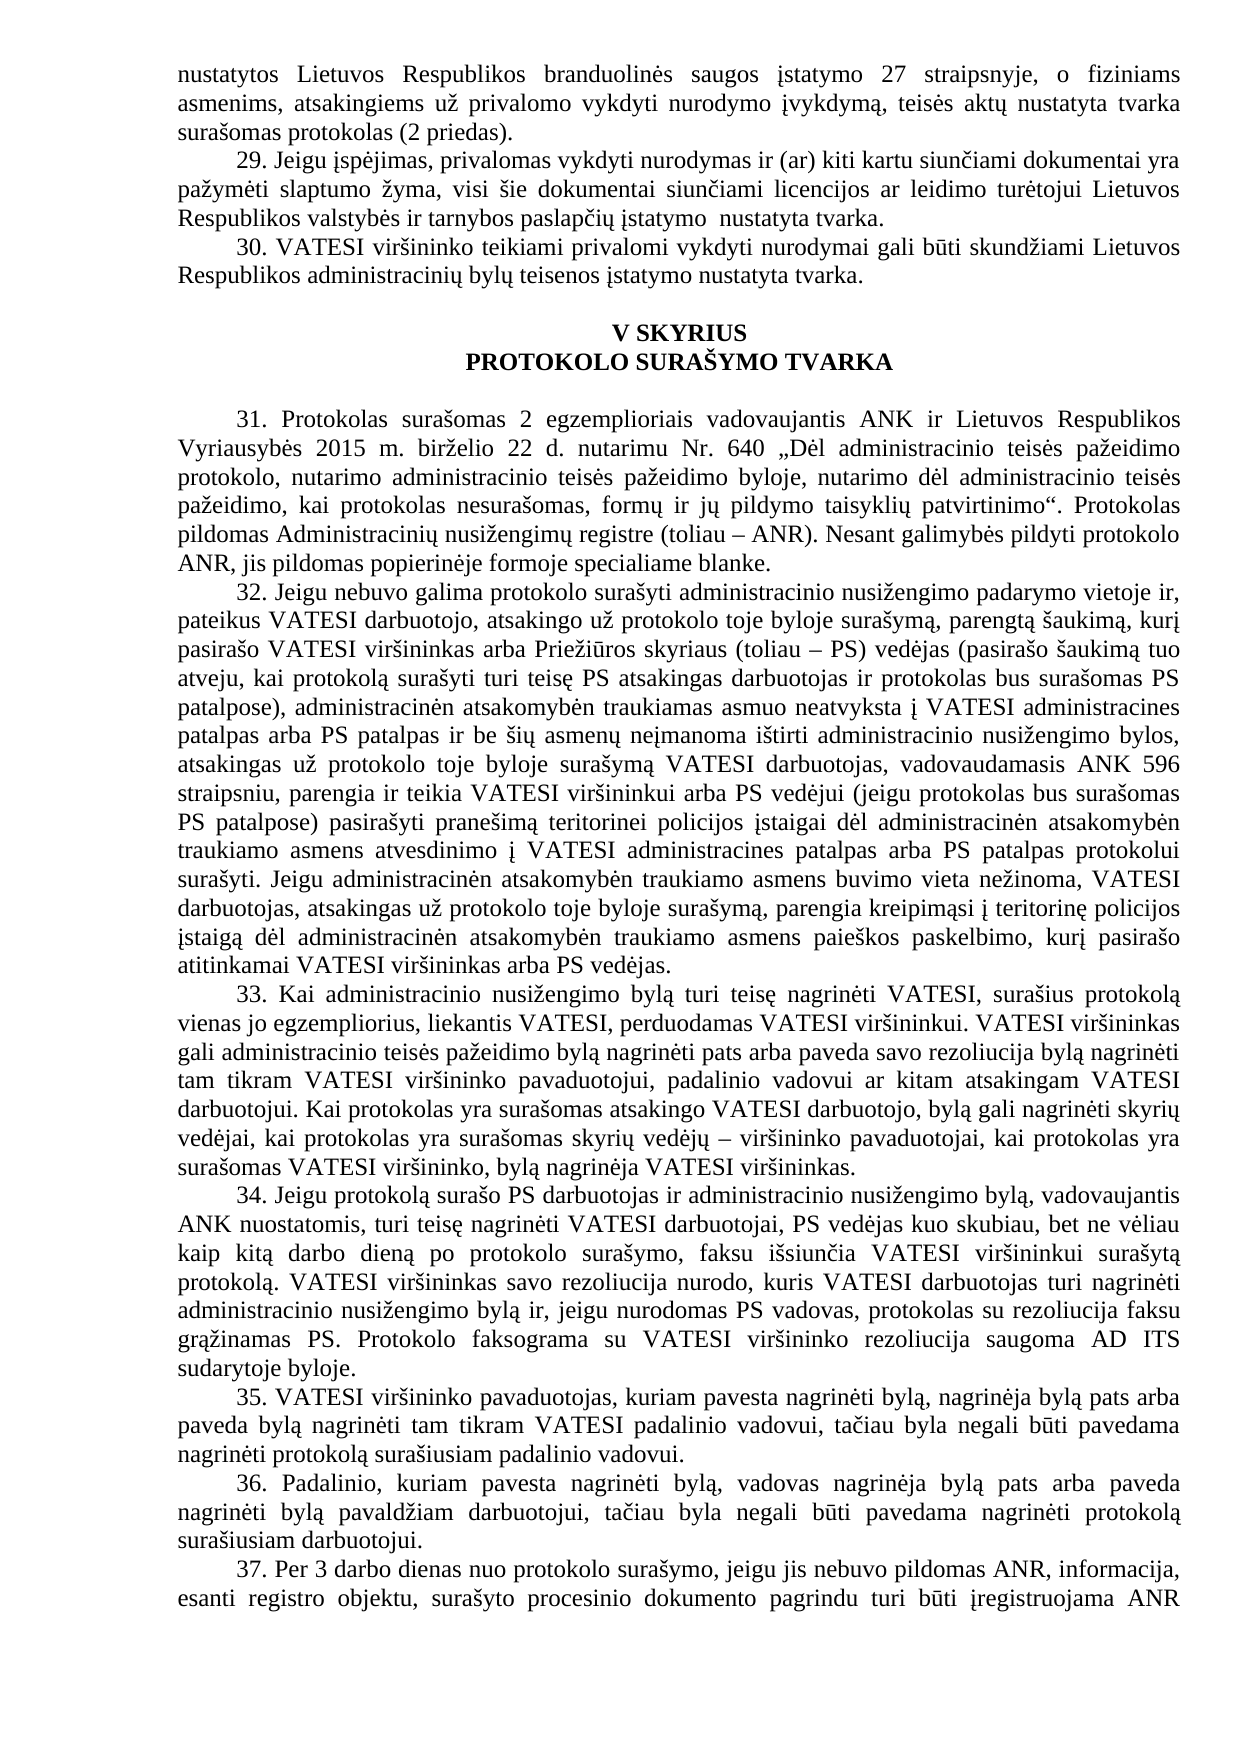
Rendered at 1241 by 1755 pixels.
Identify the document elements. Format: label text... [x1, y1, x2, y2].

text V SKYRIUS [177, 318, 1181, 347]
text 33. Kai administracinio nusižengimo bylą turi teisę nagrinėti VATESI, surašius protokolą vienas jo egzempliorius, liekantis VATESI, perduodamas VATESI viršininkui. VATESI viršininkas gali administracinio teisės pažeidimo bylą nagrinėti pats arba paveda savo rezoliucija bylą nagrinėti tam tikram VATESI viršininko pavaduotojui, padalinio vadovui ar kitam atsakingam VATESI darbuotojui. Kai protokolas yra surašomas atsakingo VATESI darbuotojo, bylą gali nagrinėti skyrių vedėjai, kai protokolas yra surašomas skyrių vedėjų – viršininko pavaduotojai, kai protokolas yra surašomas VATESI viršininko, bylą nagrinėja VATESI viršininkas. [177, 979, 1181, 1180]
text 35. VATESI viršininko pavaduotojas, kuriam pavesta nagrinėti bylą, nagrinėja bylą pats arba paveda bylą nagrinėti tam tikram VATESI padalinio vadovui, tačiau byla negali būti pavedama nagrinėti protokolą surašiusiam padalinio vadovui. [177, 1382, 1181, 1468]
text 29. Jeigu įspėjimas, privalomas vykdyti nurodymas ir (ar) kiti kartu siunčiami dokumentai yra pažymėti slaptumo žyma, visi šie dokumentai siunčiami licencijos ar leidimo turėtojui Lietuvos Respublikos valstybės ir tarnybos paslapčių įstatymo nustatyta tvarka. [177, 145, 1181, 232]
text nustatytos Lietuvos Respublikos branduolinės saugos įstatymo 27 straipsnyje, o fiziniams asmenims, atsakingiems už privalomo vykdyti nurodymo įvykdymą, teisės aktų nustatyta tvarka surašomas protokolas (2 priedas). [177, 59, 1181, 145]
text 34. Jeigu protokolą surašo PS darbuotojas ir administracinio nusižengimo bylą, vadovaujantis ANK nuostatomis, turi teisę nagrinėti VATESI darbuotojai, PS vedėjas kuo skubiau, bet ne vėliau kaip kitą darbo dieną po protokolo surašymo, faksu išsiunčia VATESI viršininkui surašytą protokolą. VATESI viršininkas savo rezoliucija nurodo, kuris VATESI darbuotojas turi nagrinėti administracinio nusižengimo bylą ir, jeigu nurodomas PS vadovas, protokolas su rezoliucija faksu grąžinamas PS. Protokolo faksograma su VATESI viršininko rezoliucija saugoma AD ITS sudarytoje byloje. [177, 1180, 1181, 1382]
text 37. Per 3 darbo dienas nuo protokolo surašymo, jeigu jis nebuvo pildomas ANR, informacija, esanti registro objektu, surašyto procesinio dokumento pagrindu turi būti įregistruojama ANR [177, 1554, 1181, 1612]
text 30. VATESI viršininko teikiami privalomi vykdyti nurodymai gali būti skundžiami Lietuvos Respublikos administracinių bylų teisenos įstatymo nustatyta tvarka. [177, 232, 1181, 289]
text PROTOKOLO SURAŠYMO TVARKA [177, 347, 1181, 375]
text 31. Protokolas surašomas 2 egzemplioriais vadovaujantis ANK ir Lietuvos Respublikos Vyriausybės 2015 m. birželio 22 d. nutarimu Nr. 640 „Dėl administracinio teisės pažeidimo protokolo, nutarimo administracinio teisės pažeidimo byloje, nutarimo dėl administracinio teisės pažeidimo, kai protokolas nesurašomas, formų ir jų pildymo taisyklių patvirtinimo“. Protokolas pildomas Administracinių nusižengimų registre (toliau – ANR). Nesant galimybės pildyti protokolo ANR, jis pildomas popierinėje formoje specialiame blanke. [177, 404, 1181, 577]
text 36. Padalinio, kuriam pavesta nagrinėti bylą, vadovas nagrinėja bylą pats arba paveda nagrinėti bylą pavaldžiam darbuotojui, tačiau byla negali būti pavedama nagrinėti protokolą surašiusiam darbuotojui. [177, 1468, 1181, 1554]
text 32. Jeigu nebuvo galima protokolo surašyti administracinio nusižengimo padarymo vietoje ir, pateikus VATESI darbuotojo, atsakingo už protokolo toje byloje surašymą, parengtą šaukimą, kurį pasirašo VATESI viršininkas arba Priežiūros skyriaus (toliau – PS) vedėjas (pasirašo šaukimą tuo atveju, kai protokolą surašyti turi teisę PS atsakingas darbuotojas ir protokolas bus surašomas PS patalpose), administracinėn atsakomybėn traukiamas asmuo neatvyksta į VATESI administracines patalpas arba PS patalpas ir be šių asmenų neįmanoma ištirti administracinio nusižengimo bylos, atsakingas už protokolo toje byloje surašymą VATESI darbuotojas, vadovaudamasis ANK 596 straipsniu, parengia ir teikia VATESI viršininkui arba PS vedėjui (jeigu protokolas bus surašomas PS patalpose) pasirašyti pranešimą teritorinei policijos įstaigai dėl administracinėn atsakomybėn traukiamo asmens atvesdinimo į VATESI administracines patalpas arba PS patalpas protokolui surašyti. Jeigu administracinėn atsakomybėn traukiamo asmens buvimo vieta nežinoma, VATESI darbuotojas, atsakingas už protokolo toje byloje surašymą, parengia kreipimąsi į teritorinę policijos įstaigą dėl administracinėn atsakomybėn traukiamo asmens paieškos paskelbimo, kurį pasirašo atitinkamai VATESI viršininkas arba PS vedėjas. [177, 577, 1181, 979]
